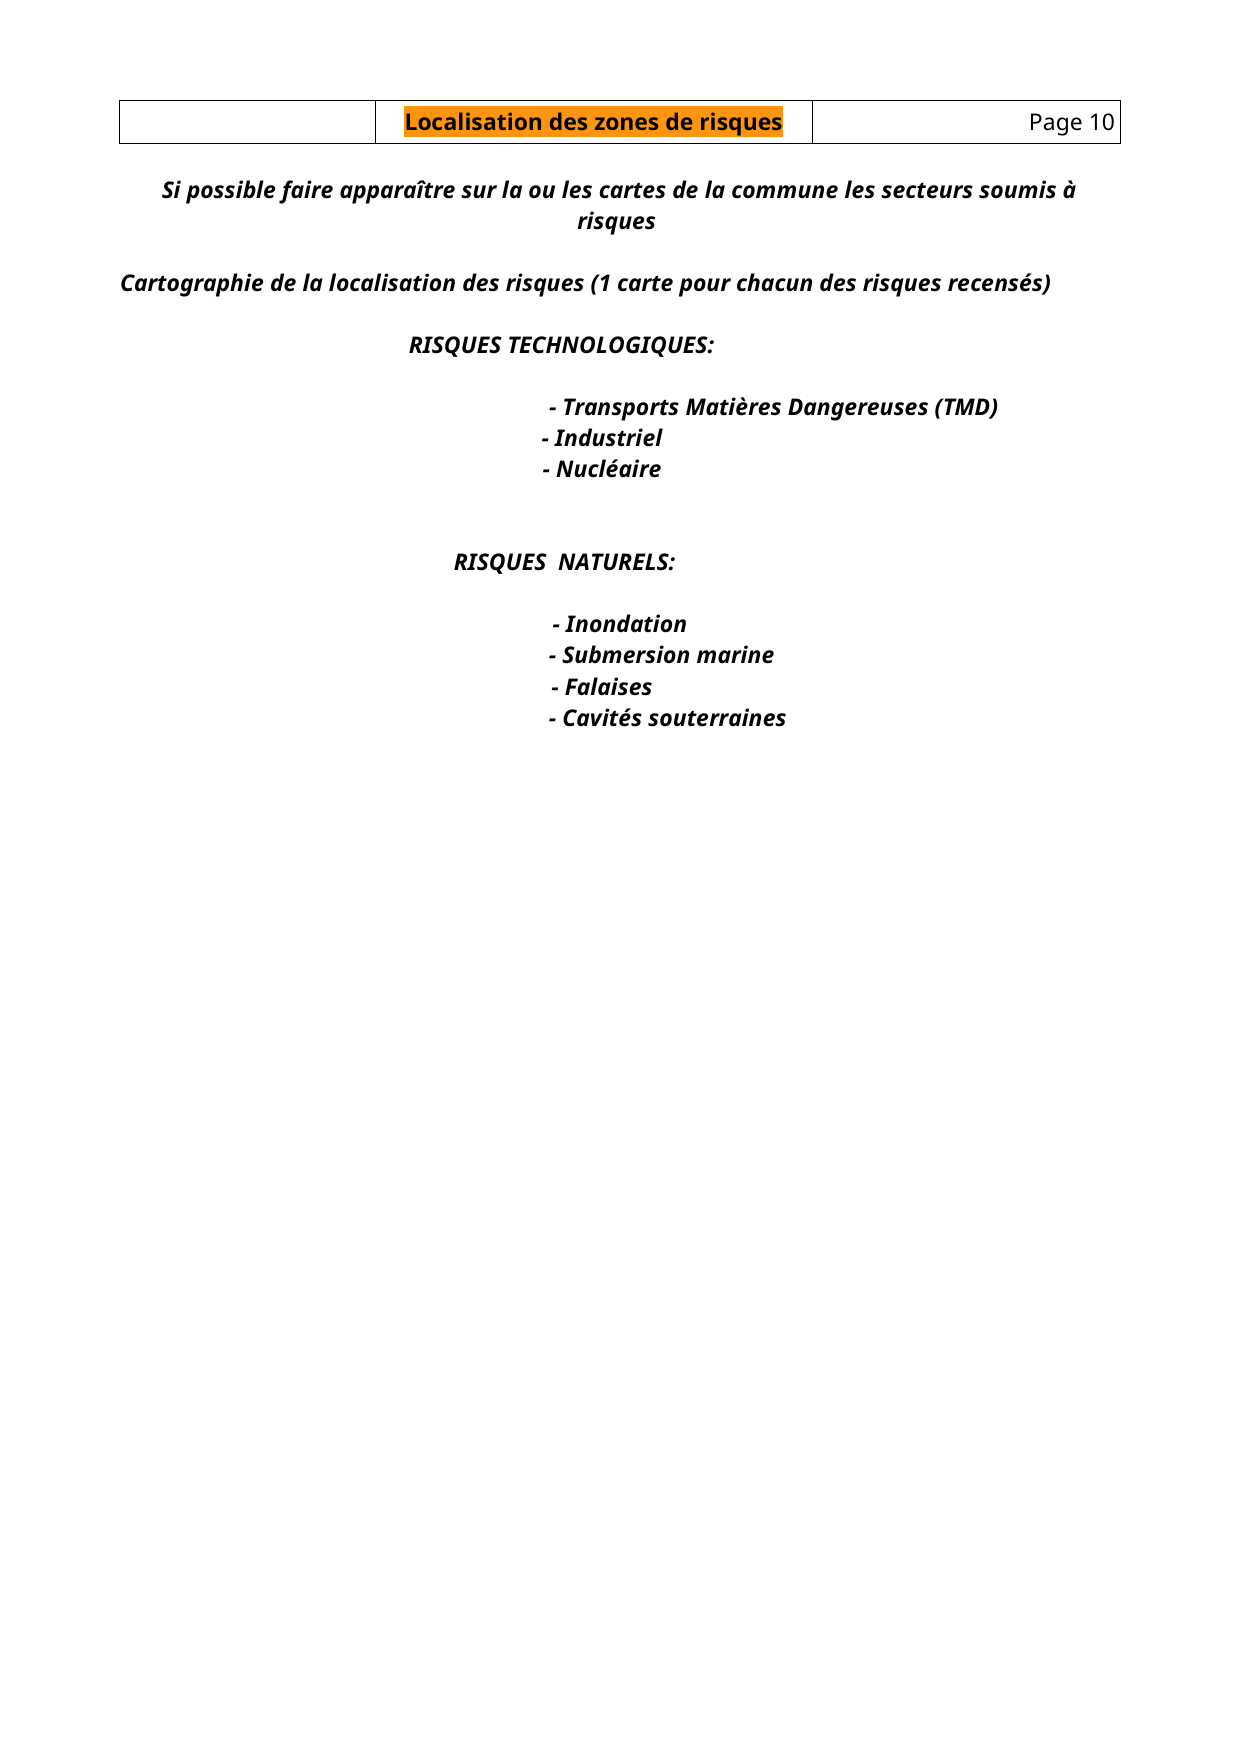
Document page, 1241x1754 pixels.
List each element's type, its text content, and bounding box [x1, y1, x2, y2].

list - Cavités souterraines [47, 701, 1121, 732]
list - Nucléaire [47, 453, 1121, 484]
list - Inondation [47, 608, 1121, 639]
text RISQUES TECHNOLOGIQUES: [10, 329, 1121, 360]
table_cell Localisation des zones de risques [376, 101, 812, 143]
list - Industriel [47, 422, 1121, 453]
text Cartographie de la localisation des risques (1 carte pour chacun des risques recensés) [120, 267, 1121, 298]
table_cell Page 10 [813, 101, 1120, 143]
text RISQUES NATURELS: [10, 546, 1121, 577]
list - Submersion marine [47, 639, 1121, 670]
text Si possible faire apparaître sur la ou les cartes de la commune les secteurs soumis à risques [120, 174, 1121, 236]
list - Falaises [47, 670, 1121, 701]
table_cell [120, 101, 375, 143]
list - Transports Matières Dangereuses (TMD) [385, 391, 1121, 422]
